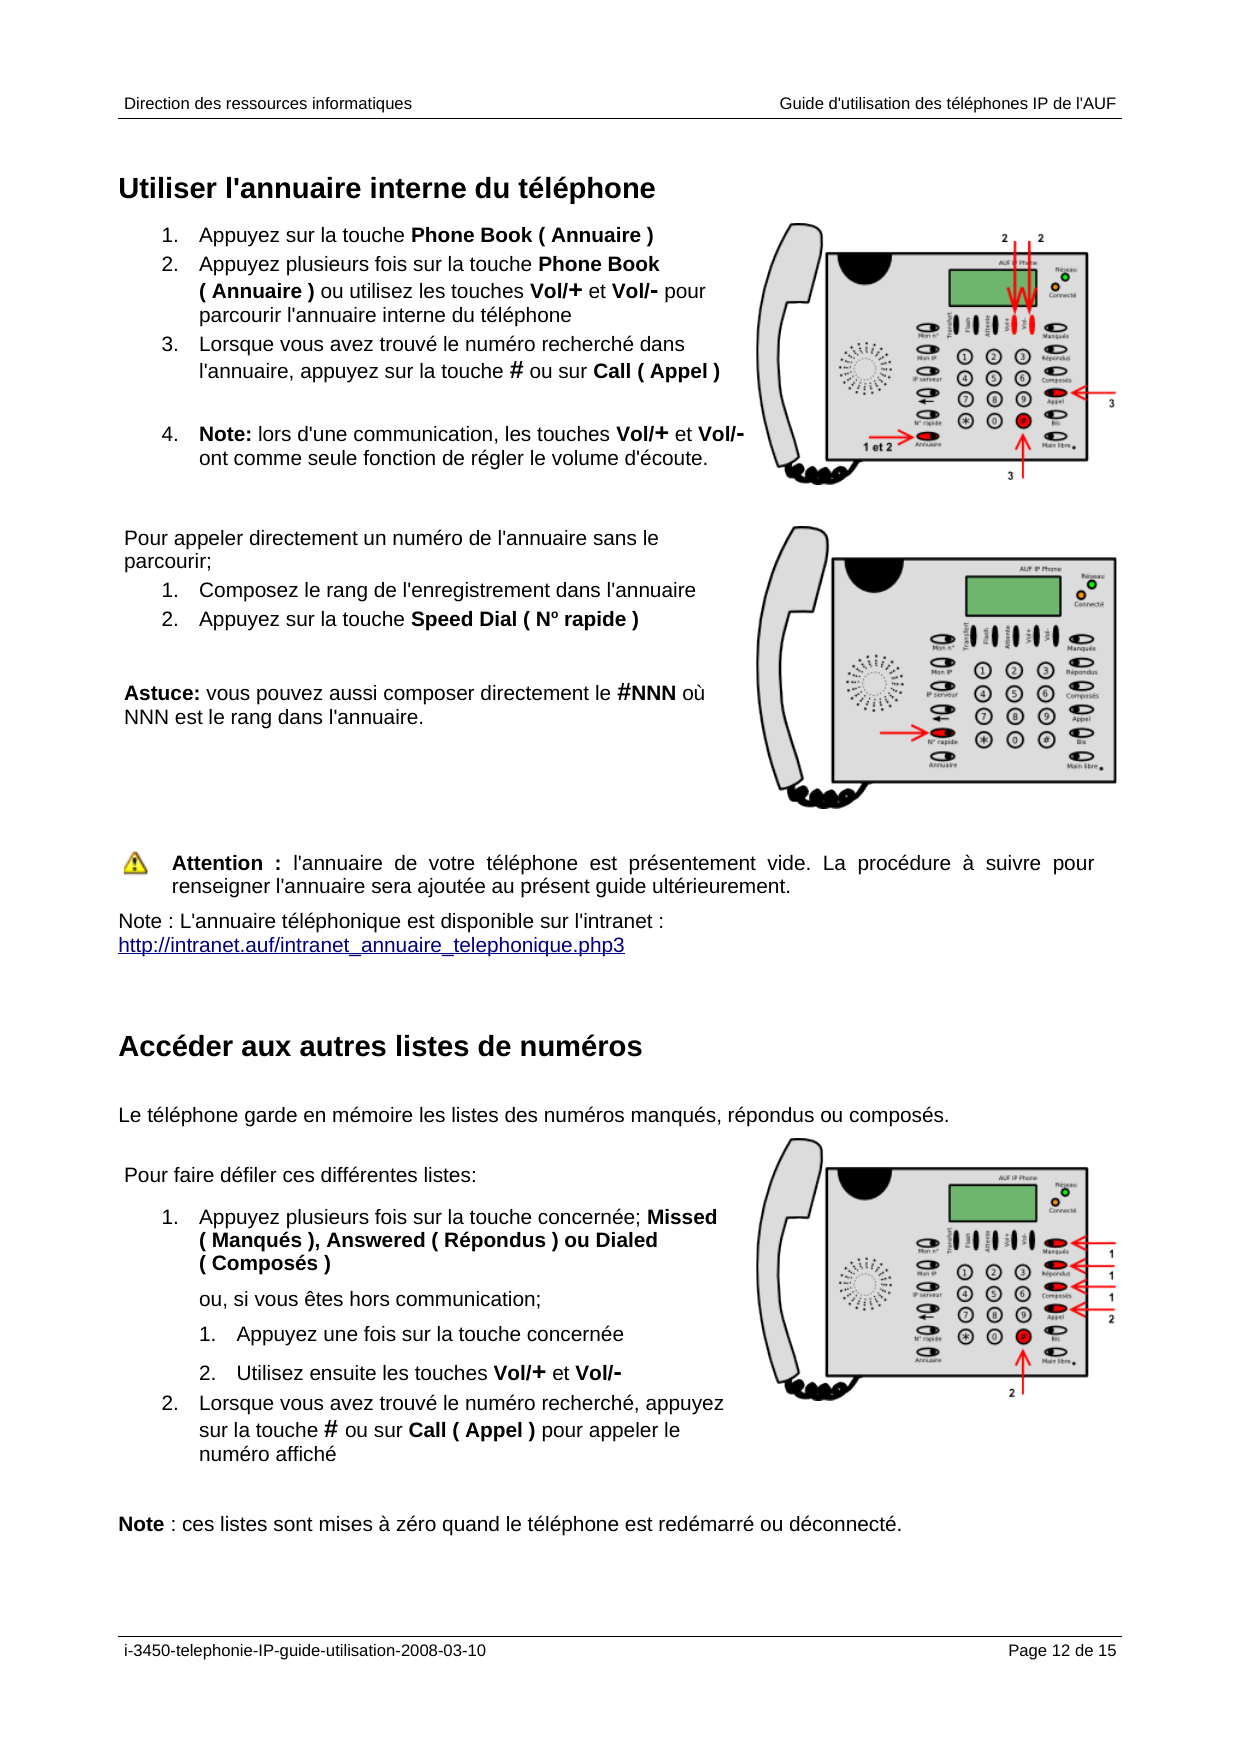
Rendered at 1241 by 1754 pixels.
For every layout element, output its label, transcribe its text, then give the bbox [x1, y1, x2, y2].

picture [756, 1138, 1117, 1401]
subtitle Utiliser l'annuaire interne du téléphone [118, 172, 1122, 205]
text Le téléphone garde en mémoire les listes des numéros manqués, répondus ou composés. [118, 1104, 1122, 1127]
table_header Attention : l'annuaire de votre téléphone est présentement vide. La procédure à suivre pour renseigner l'annuaire sera ajoutée au présent guide ultérieurement. [118, 846, 1122, 910]
table_header Pour faire défiler ces différentes listes: Appuyez plusieurs fois sur la touche concernée; Missed ( Manqués ), Answered ( Répondus ) ou Dialed ( Composés ) ou, si vous êtes hors communication; Appuyez une fois sur la touche concernée Utilisez ensuite les touches Vol/+ et Vol/- Lorsque vous avez trouvé le numéro recherché, appuyez sur la touche # ou sur Call ( Appel ) pour appeler le numéro affiché [118, 1133, 751, 1477]
table_header [751, 521, 1122, 846]
subtitle Accéder aux autres listes de numéros [118, 1030, 1122, 1062]
picture [756, 526, 1117, 809]
table_header Pour appeler directement un numéro de l'annuaire sans le parcourir; Composez le rang de l'enregistrement dans l'annuaire Appuyez sur la touche Speed Dial ( No rapide ) Astuce: vous pouvez aussi composer directement le #NNN où NNN est le rang dans l'annuaire. [118, 521, 751, 846]
picture [123, 851, 148, 876]
text Note : L'annuaire téléphonique est disponible sur l'intranet : http://intranet.auf/intranet_annuaire_telephonique.php3 [118, 910, 1122, 956]
picture [756, 223, 1117, 485]
table_header [751, 218, 1122, 485]
table_header [751, 1133, 1122, 1477]
text Note : ces listes sont mises à zéro quand le téléphone est redémarré ou déconnecté. [118, 1512, 1122, 1536]
table_header Appuyez sur la touche Phone Book ( Annuaire ) Appuyez plusieurs fois sur la touche Phone Book ( Annuaire ) ou utilisez les touches Vol/+ et Vol/- pour parcourir l'annuaire interne du téléphone Lorsque vous avez trouvé le numéro recherché dans l'annuaire, appuyez sur la touche # ou sur Call ( Appel ) Note: lors d'une communication, les touches Vol/+ et Vol/- ont comme seule fonction de régler le volume d'écoute. [118, 218, 751, 485]
